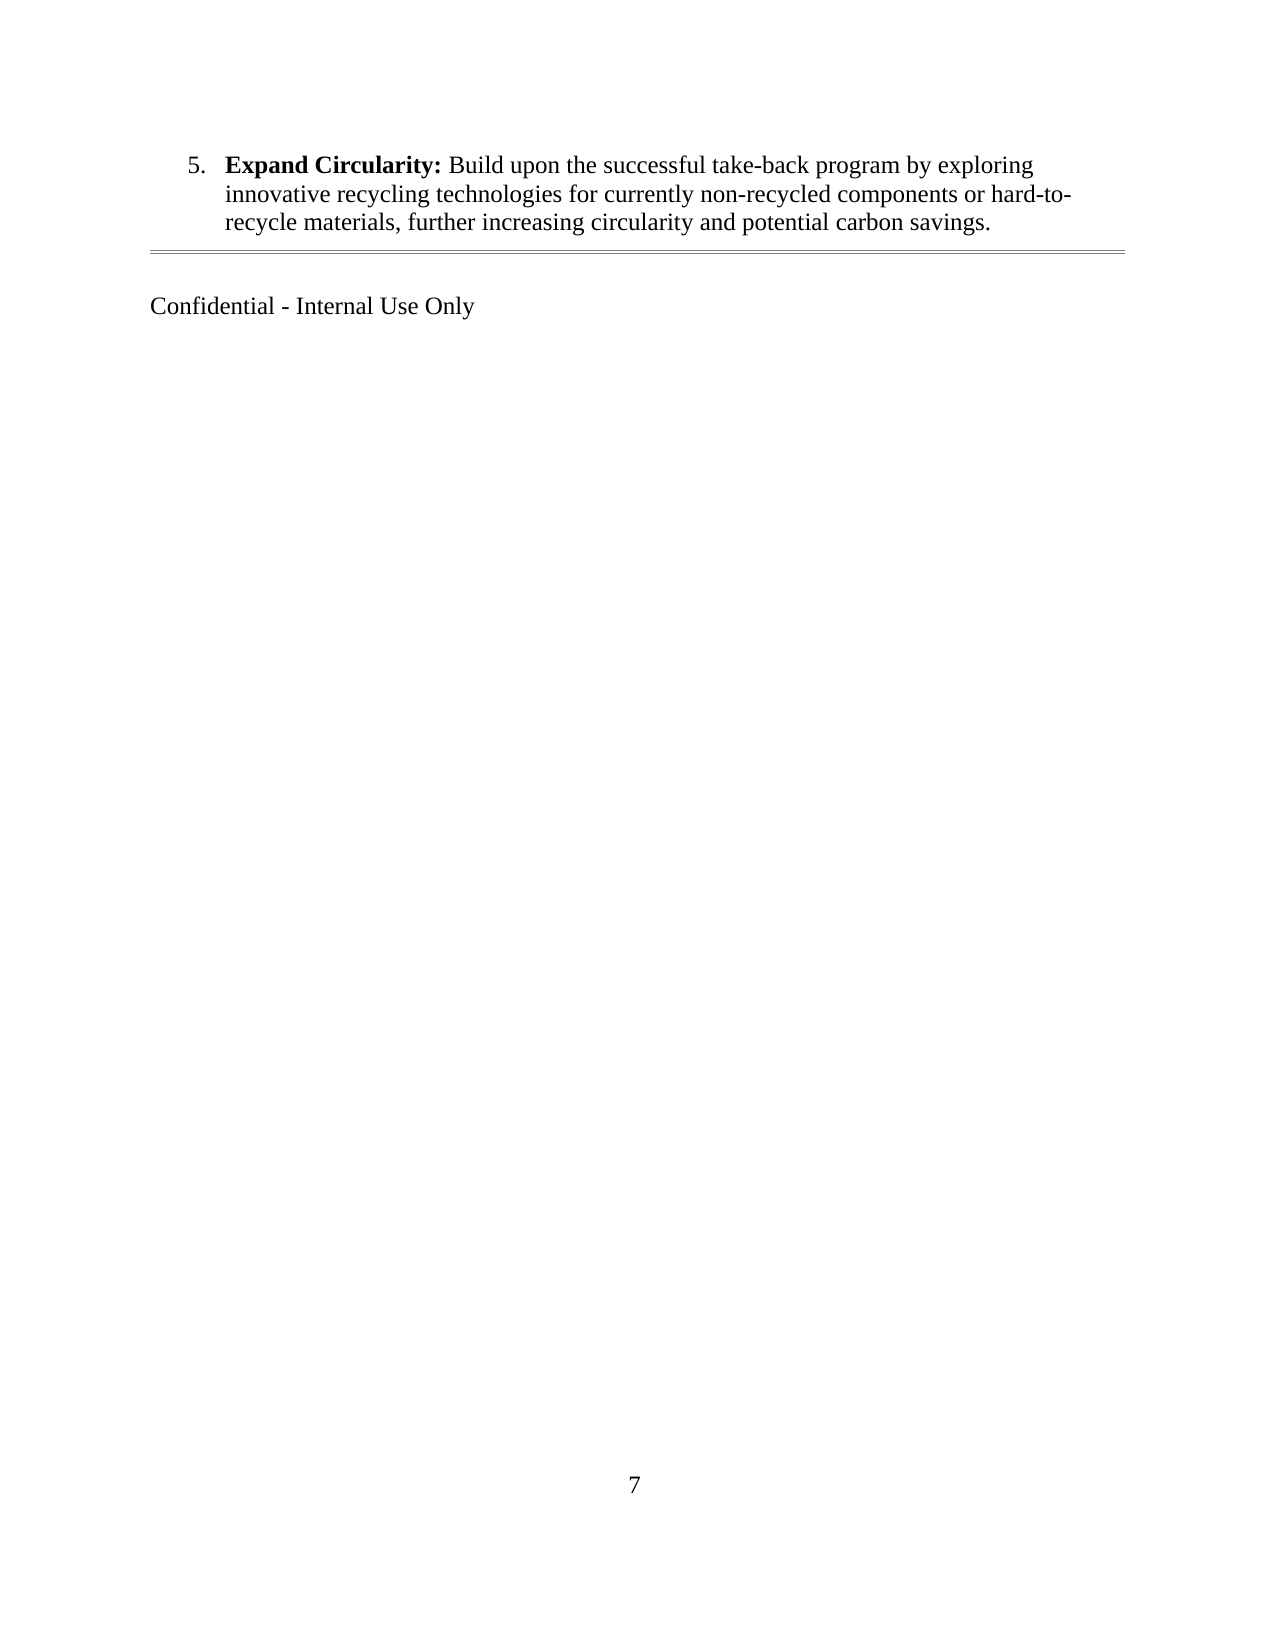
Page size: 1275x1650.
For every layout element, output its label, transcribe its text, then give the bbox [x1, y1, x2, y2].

list Expand Circularity: Build upon the successful take-back program by exploring innovative recycling technologies for currently non-recycled components or hard-to-recycle materials, further increasing circularity and potential carbon savings. [187, 150, 1125, 236]
text Confidential - Internal Use Only [150, 291, 1125, 320]
